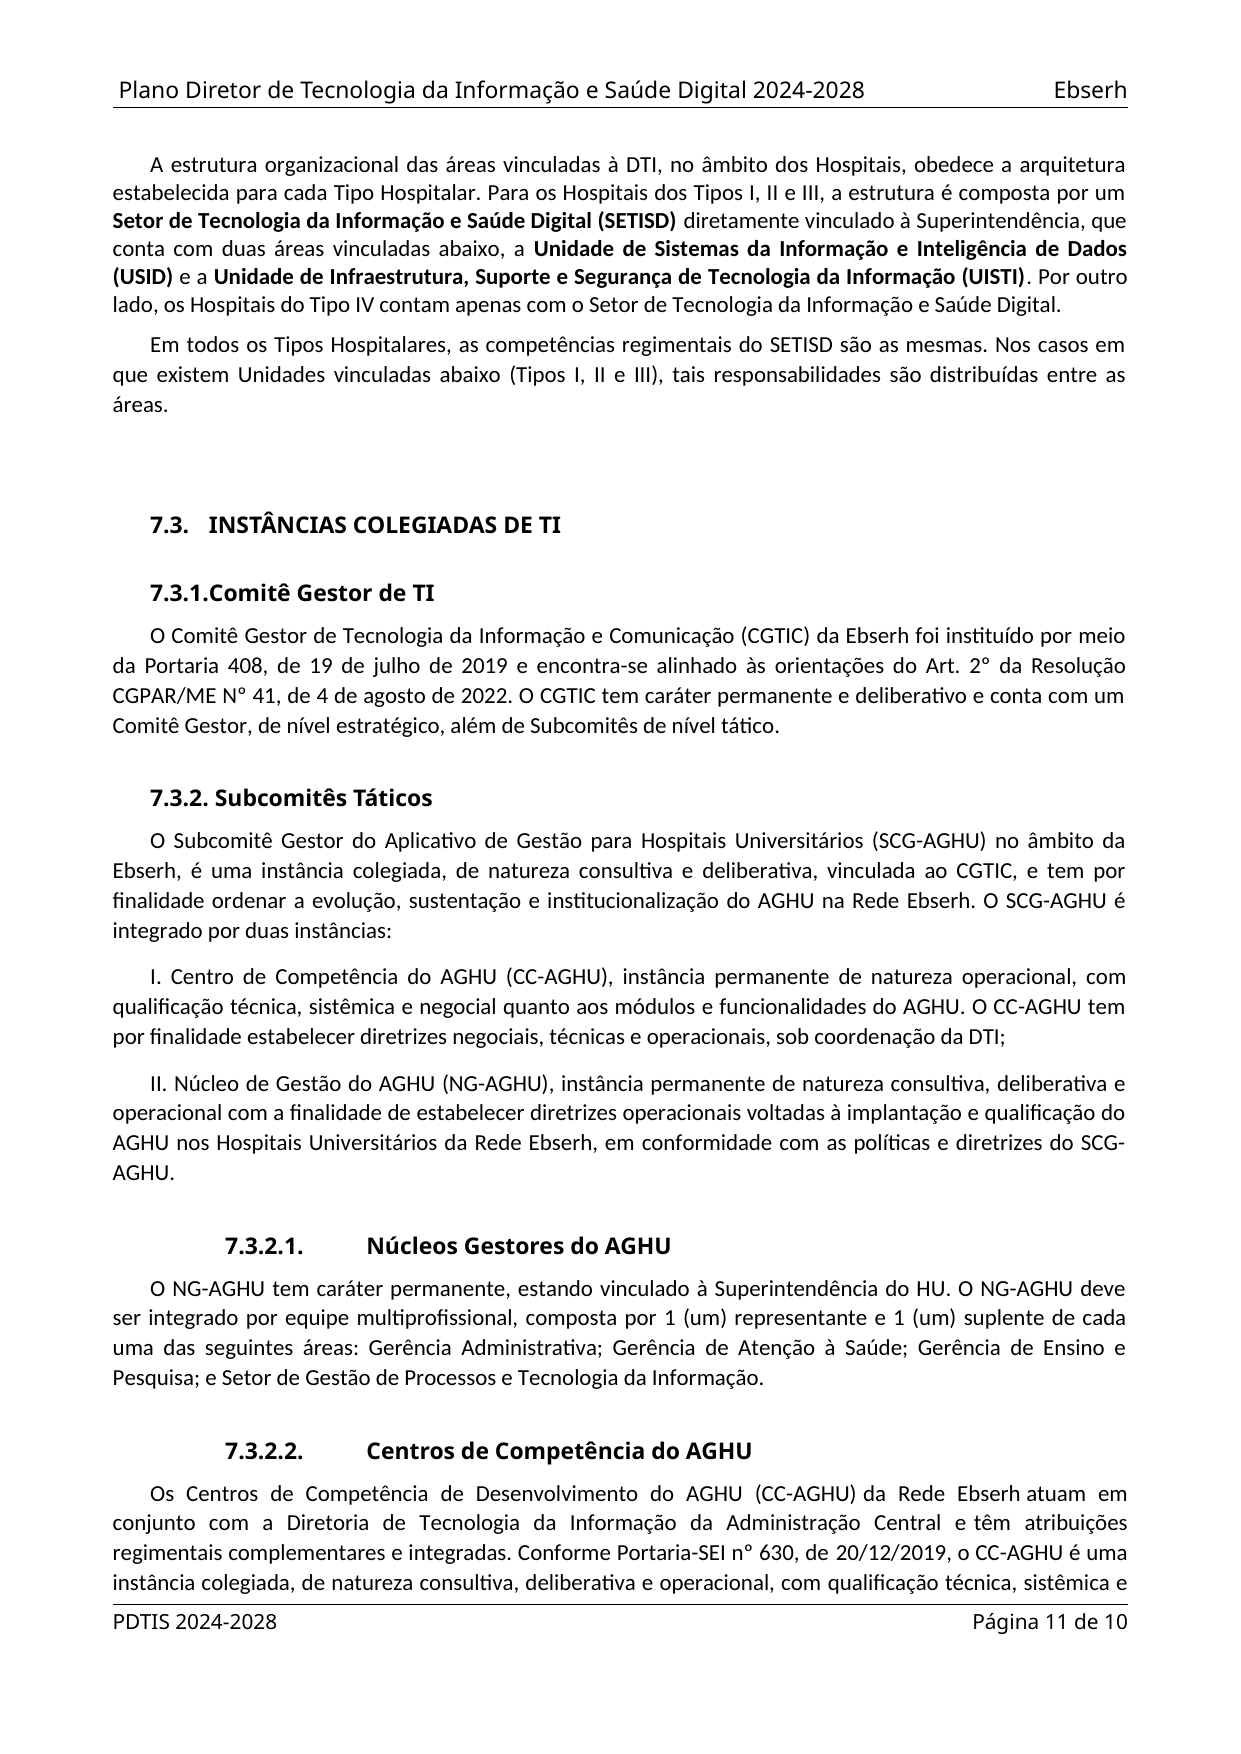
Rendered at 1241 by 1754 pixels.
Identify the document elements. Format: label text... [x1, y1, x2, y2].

text II. Núcleo de Gestão do AGHU (NG-AGHU), instância permanente de natureza consultiva, deliberativa e operacional com a finalidade de estabelecer diretrizes operacionais voltadas à implantação e qualificação do AGHU nos Hospitais Universitários da Rede Ebserh, em conformidade com as políticas e diretrizes do SCG-AGHU. [112, 1069, 1128, 1186]
text I. Centro de Competência do AGHU (CC-AGHU), instância permanente de natureza operacional, com qualificação técnica, sistêmica e negocial quanto aos módulos e funcionalidades do AGHU. O CC-AGHU tem por finalidade estabelecer diretrizes negociais, técnicas e operacionais, sob coordenação da DTI; [112, 962, 1128, 1050]
text O Comitê Gestor de Tecnologia da Informação e Comunicação (CGTIC) da Ebserh foi instituído por meio da Portaria 408, de 19 de julho de 2019 e encontra-se alinhado às orientações do Art. 2º da Resolução CGPAR/ME Nº 41, de 4 de agosto de 2022. O CGTIC tem caráter permanente e deliberativo e conta com um Comitê Gestor, de nível estratégico, além de Subcomitês de nível tático. [112, 621, 1128, 739]
text O NG-AGHU tem caráter permanente, estando vinculado à Superintendência do HU. O NG-AGHU deve ser integrado por equipe multiprofissional, composta por 1 (um) representante e 1 (um) suplente de cada uma das seguintes áreas: Gerência Administrativa; Gerência de Atenção à Saúde; Gerência de Ensino e Pesquisa; e Setor de Gestão de Processos e Tecnologia da Informação. [112, 1274, 1128, 1391]
list Comitê Gestor de TI [150, 577, 1128, 608]
list INSTÂNCIAS COLEGIADAS DE TI [150, 508, 1128, 540]
text A estrutura organizacional das áreas vinculadas à DTI, no âmbito dos Hospitais, obedece a arquitetura estabelecida para cada Tipo Hospitalar. Para os Hospitais dos Tipos I, II e III, a estrutura é composta por um Setor de Tecnologia da Informação e Saúde Digital (SETISD) diretamente vinculado à Superintendência, que conta com duas áreas vinculadas abaixo, a Unidade de Sistemas da Informação e Inteligência de Dados (USID) e a Unidade de Infraestrutura, Suporte e Segurança de Tecnologia da Informação (UISTI). Por outro lado, os Hospitais do Tipo IV contam apenas com o Setor de Tecnologia da Informação e Saúde Digital. [112, 150, 1128, 318]
text Os Centros de Competência de Desenvolvimento do AGHU (CC-AGHU) da Rede Ebserh atuam em conjunto com a Diretoria de Tecnologia da Informação da Administração Central e têm atribuições regimentais complementares e integradas. Conforme Portaria-SEI nº 630, de 20/12/2019, o CC-AGHU é uma instância colegiada, de natureza consultiva, deliberativa e operacional, com qualificação técnica, sistêmica e [112, 1479, 1128, 1596]
text Em todos os Tipos Hospitalares, as competências regimentais do SETISD são as mesmas. Nos casos em que existem Unidades vinculadas abaixo (Tipos I, II e III), tais responsabilidades são distribuídas entre as áreas. [112, 331, 1128, 418]
text O Subcomitê Gestor do Aplicativo de Gestão para Hospitais Universitários (SCG-AGHU) no âmbito da Ebserh, é uma instância colegiada, de natureza consultiva e deliberativa, vinculada ao CGTIC, e tem por finalidade ordenar a evolução, sustentação e institucionalização do AGHU na Rede Ebserh. O SCG-AGHU é integrado por duas instâncias: [112, 826, 1128, 944]
list Subcomitês Táticos [150, 782, 1128, 813]
list Centros de Competência do AGHU [225, 1435, 1128, 1466]
list Núcleos Gestores do AGHU [225, 1230, 1128, 1261]
